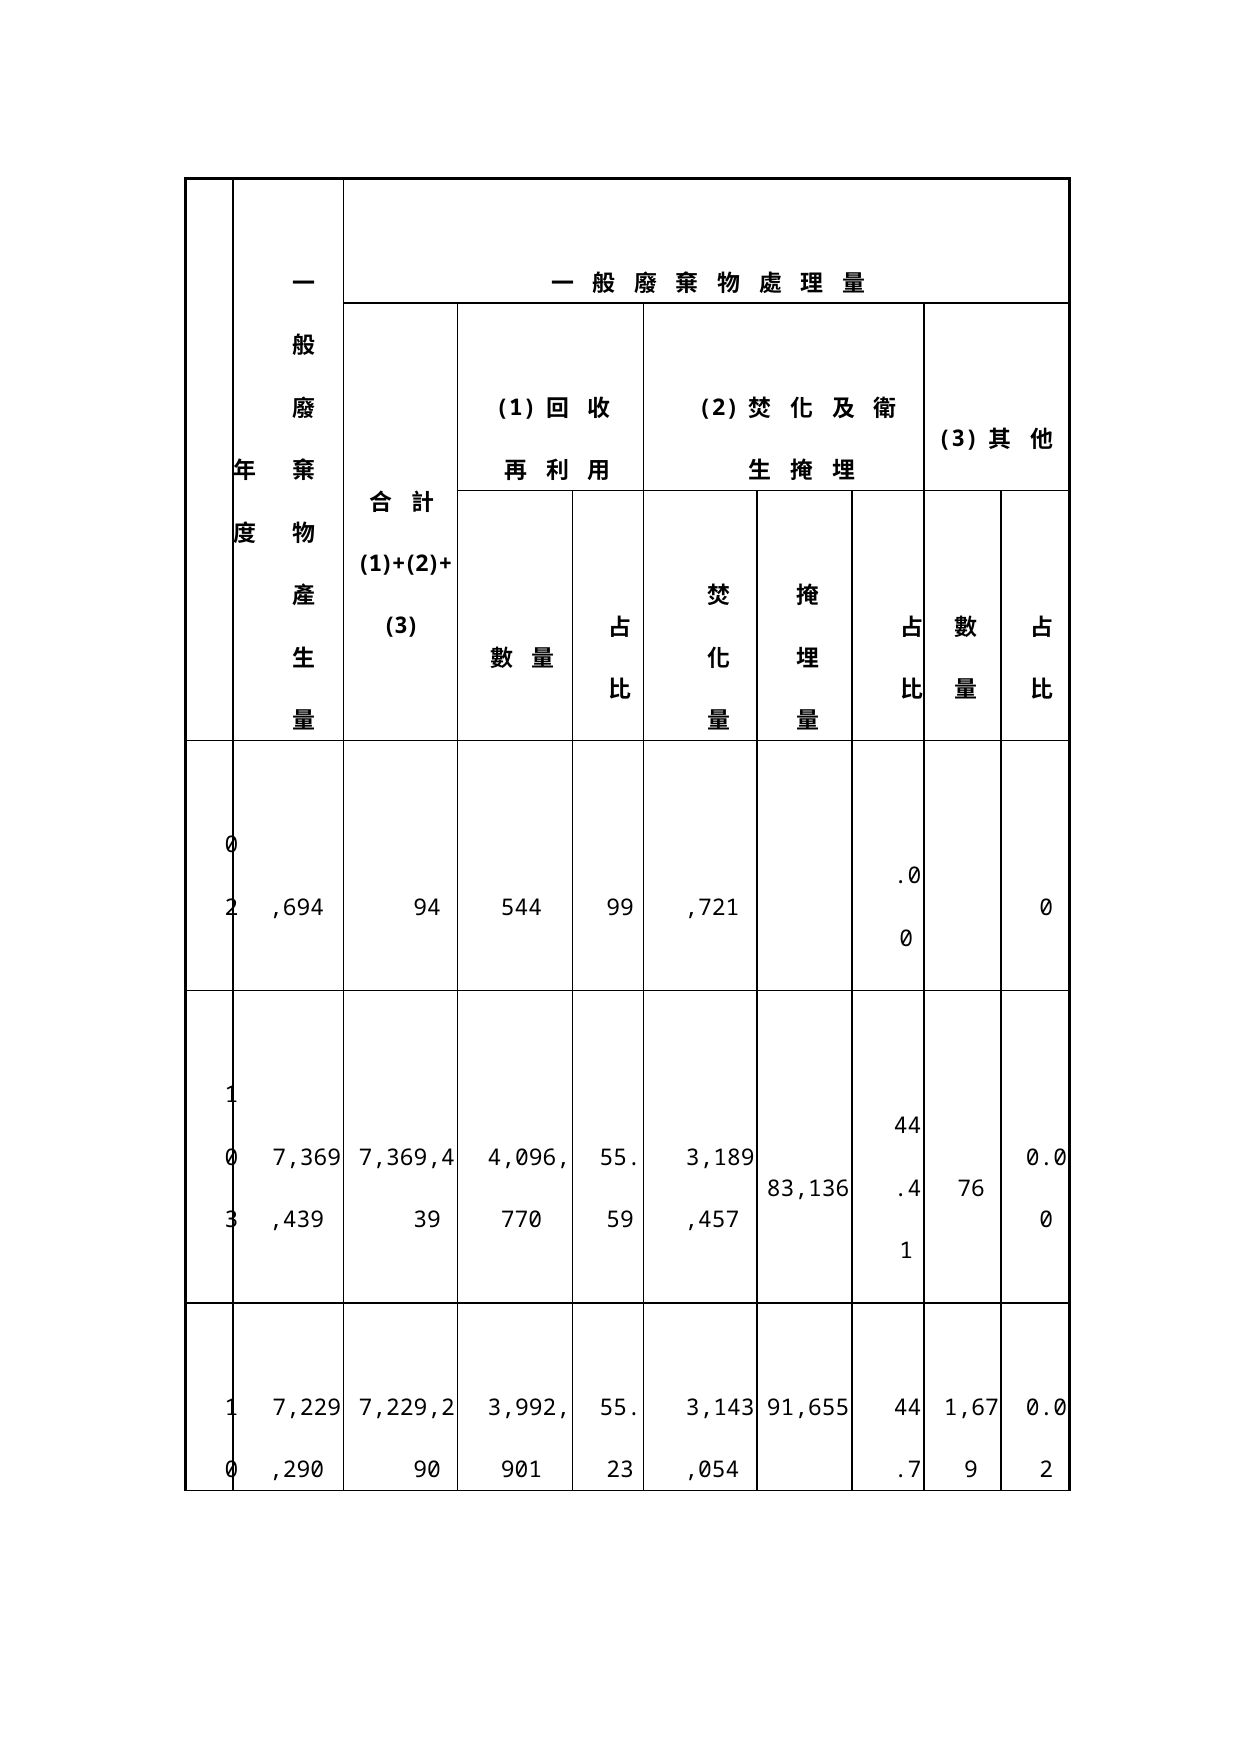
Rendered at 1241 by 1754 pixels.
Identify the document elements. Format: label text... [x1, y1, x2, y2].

table_cell 44.41 [853, 991, 923, 1302]
table_cell (1)回收再利用 [458, 304, 643, 490]
table_cell 3,189,457 [644, 991, 756, 1302]
table_cell 4,096,770 [458, 991, 572, 1302]
table_cell 99 [573, 741, 643, 990]
table_cell 1,679 [925, 1304, 1000, 1490]
table_cell 數量 [925, 491, 1000, 740]
table_header 一般廢棄物處理量 [344, 180, 1068, 302]
table_cell 7,369,439 [234, 991, 343, 1302]
table_cell 0.00 [1002, 991, 1068, 1302]
table_cell 544 [458, 741, 572, 990]
table_cell 0.02 [1002, 1304, 1068, 1490]
table_cell 占比 [853, 491, 923, 740]
table_cell 104 [187, 1304, 232, 1490]
table_cell (2)焚化及衛生掩埋 [644, 304, 923, 490]
table_cell 103 [187, 991, 232, 1302]
table_cell 3,143,054 [644, 1304, 756, 1490]
table_cell 55.23 [573, 1304, 643, 1490]
table_cell 7,229,290 [344, 1304, 457, 1490]
table_cell 94 [344, 741, 457, 990]
table_cell 7,229,290 [234, 1304, 343, 1490]
table_cell 7,369,439 [344, 991, 457, 1302]
table_cell ,721 [644, 741, 756, 990]
table_cell 占比 [1002, 491, 1068, 740]
table_cell 55.59 [573, 991, 643, 1302]
table_cell 3,992,901 [458, 1304, 572, 1490]
table_cell .00 [853, 741, 923, 990]
table_cell [925, 741, 1000, 990]
table_header 一般廢棄物產生量 [234, 180, 343, 740]
table_cell 44.7 [853, 1304, 923, 1490]
table_cell 83,136 [758, 991, 851, 1302]
table_cell 91,655 [758, 1304, 851, 1490]
table_cell 掩埋量 [758, 491, 851, 740]
table_cell (3)其他 [925, 304, 1068, 490]
table_cell 7,332,694 [234, 741, 343, 990]
table_cell 76 [925, 991, 1000, 1302]
table_cell 0 [1002, 741, 1068, 990]
table_cell 焚化量 [644, 491, 756, 740]
table_header 年度 [187, 180, 232, 740]
table_cell 合計(1)+(2)+(3) [344, 304, 457, 740]
table_cell [758, 741, 851, 990]
table_cell 占比 [573, 491, 643, 740]
table_cell 102 [187, 741, 232, 990]
table_cell 數量 [458, 491, 572, 740]
